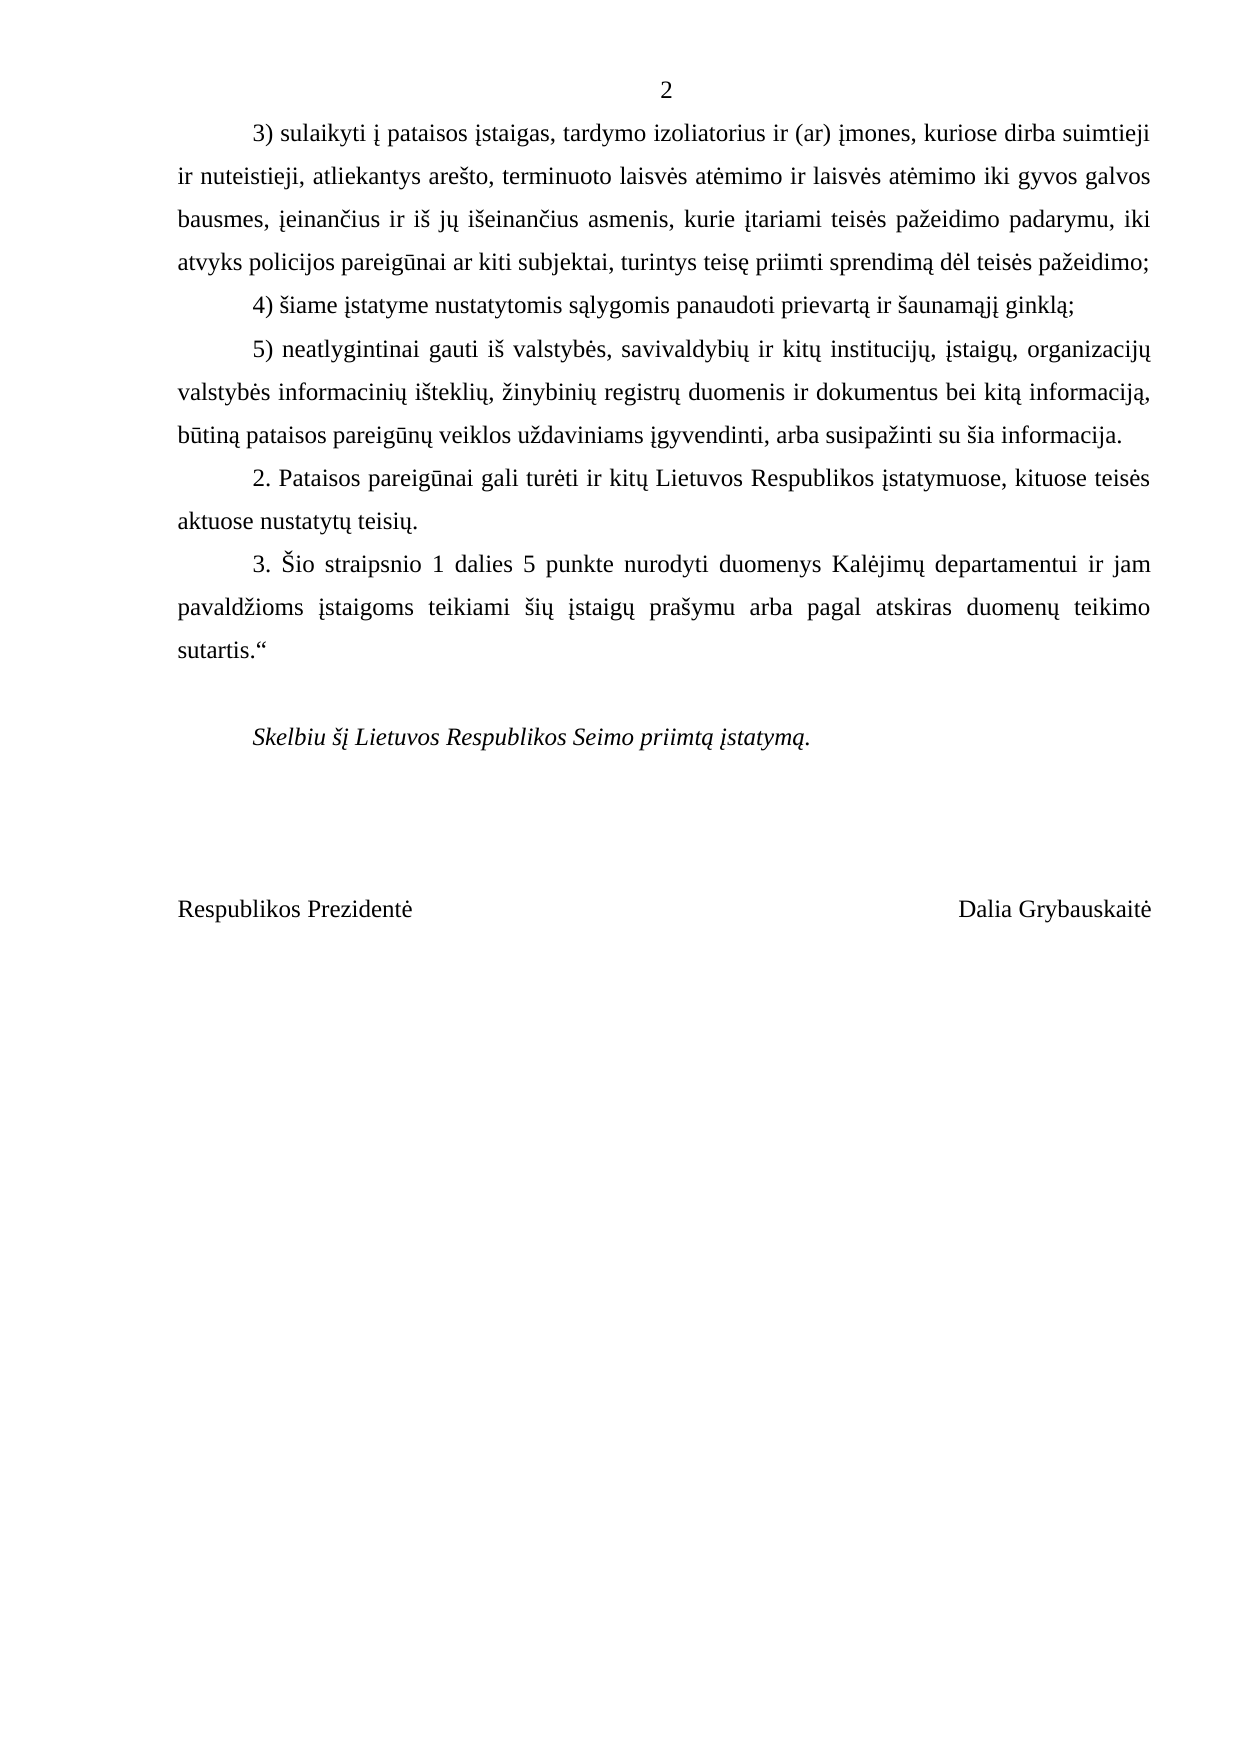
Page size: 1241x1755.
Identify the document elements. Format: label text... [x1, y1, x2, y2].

text 5) neatlygintinai gauti iš valstybės, savivaldybių ir kitų institucijų, įstaigų, organizacijų valstybės informacinių išteklių, žinybinių registrų duomenis ir dokumentus bei kitą informaciją, būtiną pataisos pareigūnų veiklos uždaviniams įgyvendinti, arba susipažinti su šia informacija. [177, 334, 1152, 449]
text 3) sulaikyti į pataisos įstaigas, tardymo izoliatorius ir (ar) įmones, kuriose dirba suimtieji ir nuteistieji, atliekantys arešto, terminuoto laisvės atėmimo ir laisvės atėmimo iki gyvos galvos bausmes, įeinančius ir iš jų išeinančius asmenis, kurie įtariami teisės pažeidimo padarymu, iki atvyks policijos pareigūnai ar kiti subjektai, turintys teisę priimti sprendimą dėl teisės pažeidimo; [177, 118, 1152, 276]
text Respublikos Prezidentė Dalia Grybauskaitė [177, 894, 1152, 923]
text 2. Pataisos pareigūnai gali turėti ir kitų Lietuvos Respublikos įstatymuose, kituose teisės aktuose nustatytų teisių. [177, 463, 1152, 535]
text Skelbiu šį Lietuvos Respublikos Seimo priimtą įstatymą. [177, 722, 1152, 751]
text 4) šiame įstatyme nustatytomis sąlygomis panaudoti prievartą ir šaunamąjį ginklą; [177, 291, 1152, 319]
text 3. Šio straipsnio 1 dalies 5 punkte nurodyti duomenys Kalėjimų departamentui ir jam pavaldžioms įstaigoms teikiami šių įstaigų prašymu arba pagal atskiras duomenų teikimo sutartis.“ [177, 549, 1152, 664]
